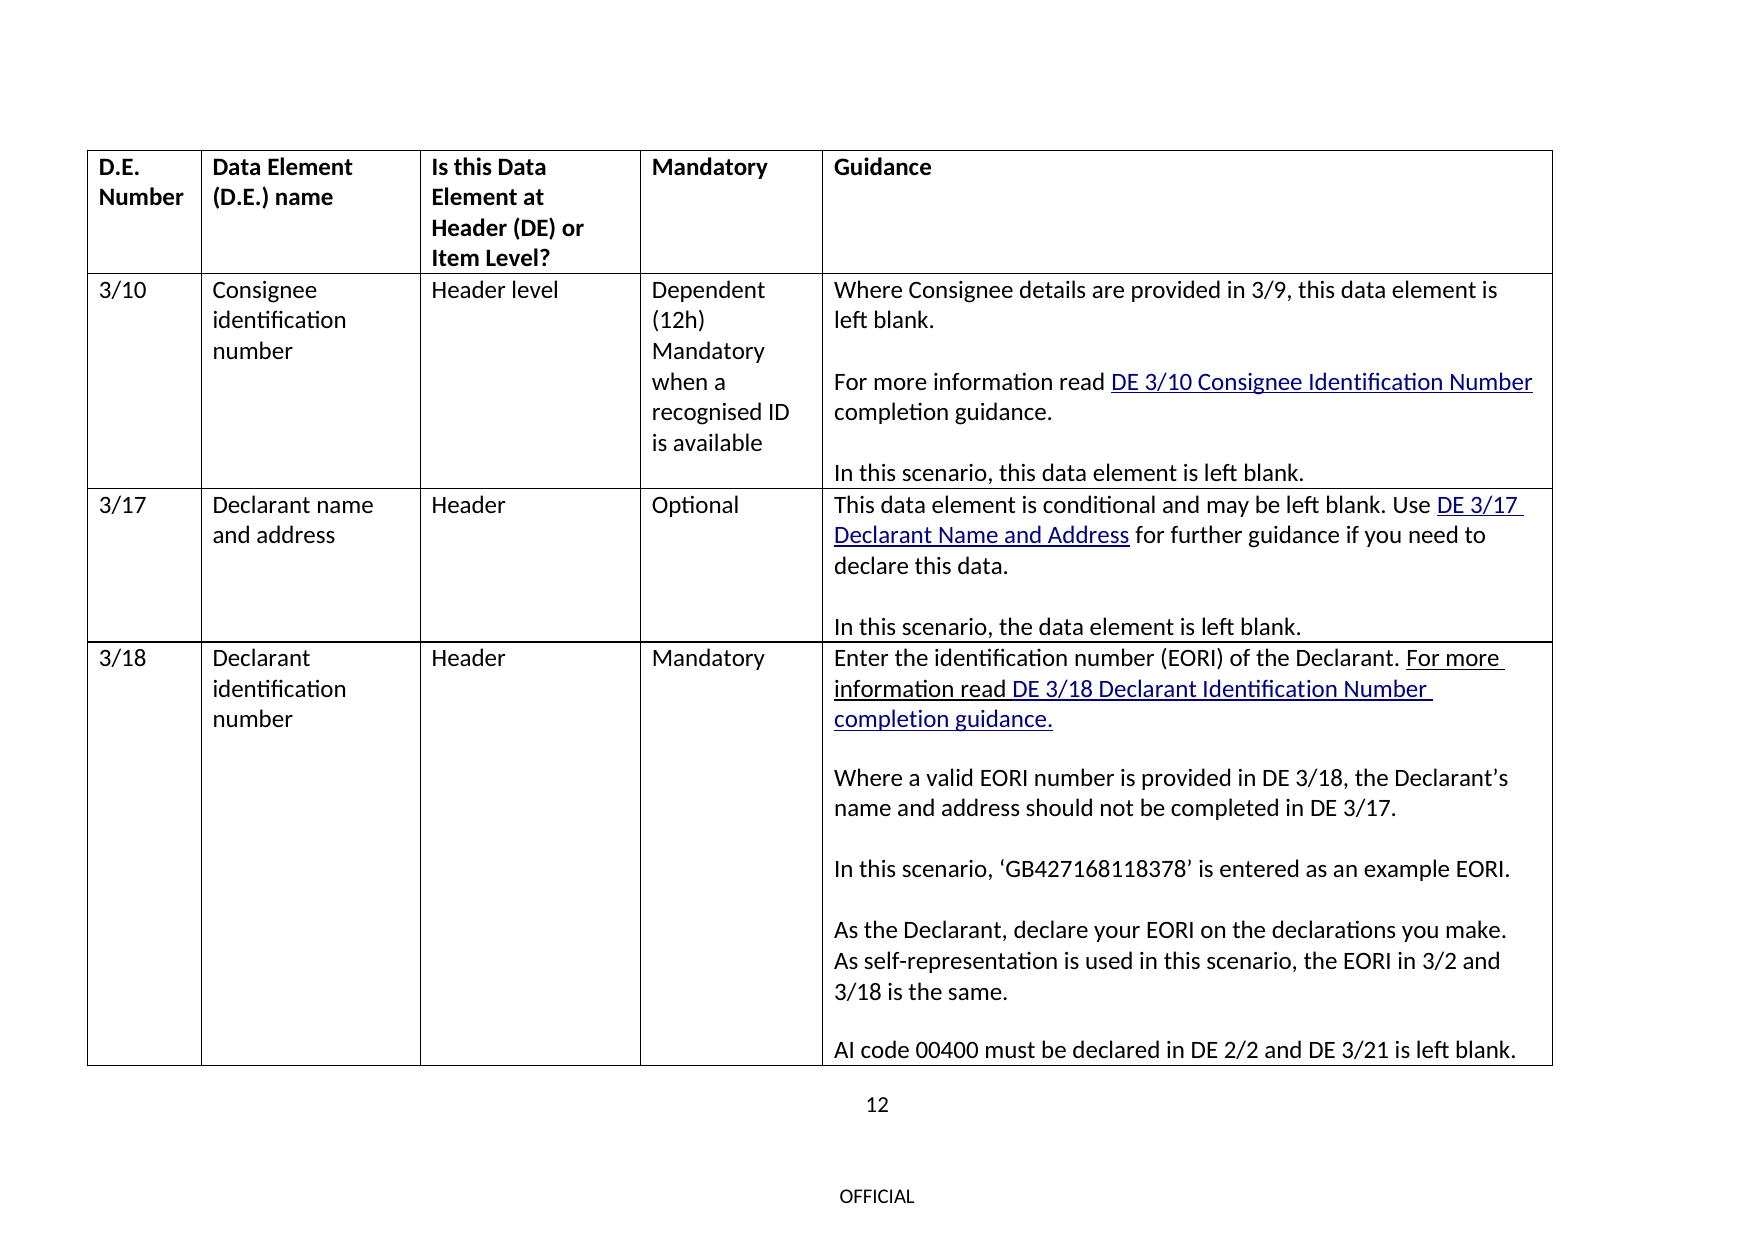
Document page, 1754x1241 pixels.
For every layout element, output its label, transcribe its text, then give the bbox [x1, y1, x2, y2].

table_cell Optional [641, 489, 822, 641]
table_cell Enter the identification number (EORI) of the Declarant. For more information read DE 3/18 Declarant Identification Number completion guidance. Where a valid EORI number is provided in DE 3/18, the Declarant’s name and address should not be completed in DE 3/17. In this scenario, ‘GB427168118378’ is entered as an example EORI. As the Declarant, declare your EORI on the declarations you make. As self-representation is used in this scenario, the EORI in 3/2 and 3/18 is the same. AI code 00400 must be declared in DE 2/2 and DE 3/21 is left blank. [823, 643, 1552, 1065]
table_cell This data element is conditional and may be left blank. Use DE 3/17 Declarant Name and Address for further guidance if you need to declare this data. In this scenario, the data element is left blank. [823, 489, 1552, 641]
table_cell 3/10 [88, 274, 201, 488]
table_cell Where Consignee details are provided in 3/9, this data element is left blank. For more information read DE 3/10 Consignee Identification Number completion guidance. In this scenario, this data element is left blank. [823, 274, 1552, 488]
table_cell Header [421, 489, 640, 641]
table_cell 3/17 [88, 489, 201, 641]
table_cell Declarant name and address [202, 489, 420, 641]
table_cell 3/18 [88, 643, 201, 1065]
table_cell Declarant identification number [202, 643, 420, 1065]
table_header Mandatory [641, 151, 822, 273]
table_header Guidance [823, 151, 1552, 273]
table_header Is this Data Element at Header (DE) or Item Level? [421, 151, 640, 273]
table_cell Dependent (12h) Mandatory when a recognised ID is available [641, 274, 822, 488]
table_cell Mandatory [641, 643, 822, 1065]
table_header D.E. Number [88, 151, 201, 273]
table_header Data Element (D.E.) name [202, 151, 420, 273]
table_cell Consignee identification number [202, 274, 420, 488]
table_cell Header level [421, 274, 640, 488]
table_cell Header [421, 643, 640, 1065]
